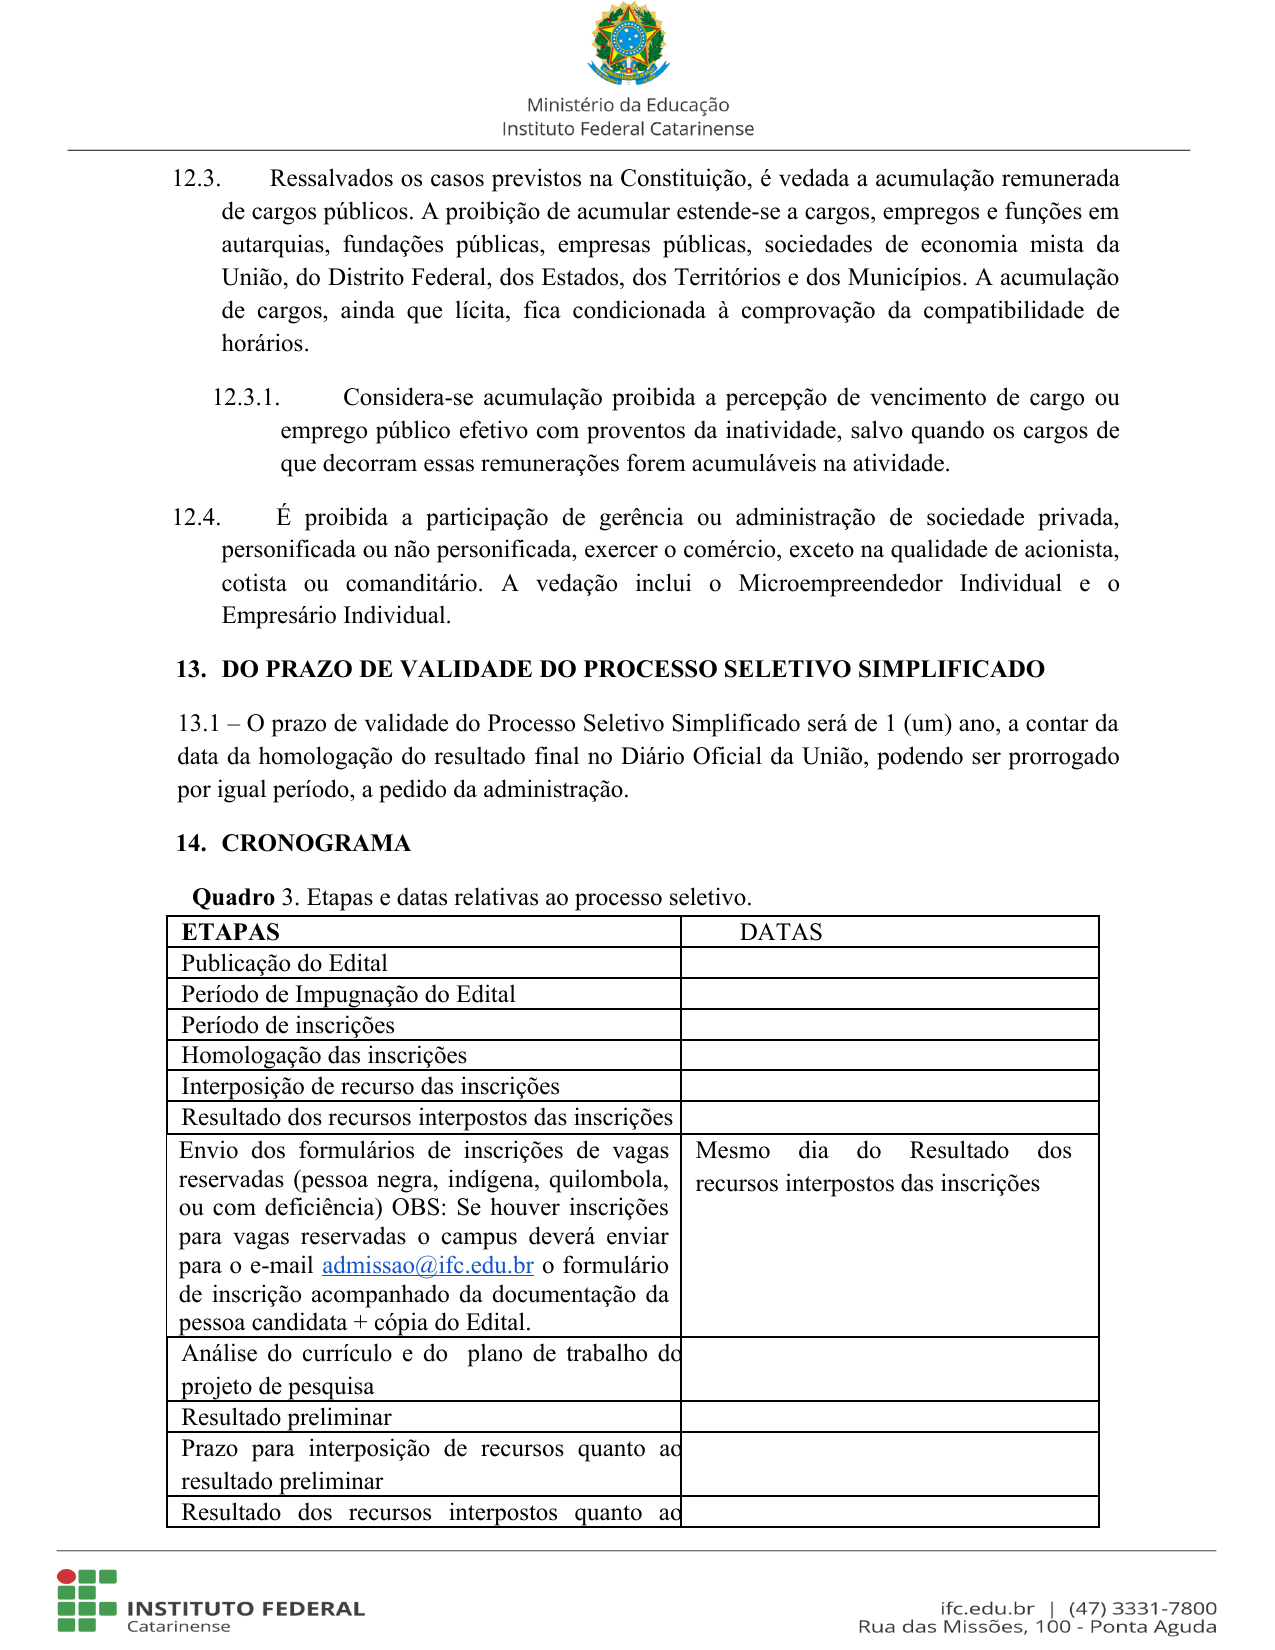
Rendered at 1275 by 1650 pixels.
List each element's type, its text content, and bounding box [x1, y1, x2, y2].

table_cell Resultado preliminar [168, 1402, 680, 1431]
list Considera-se acumulação proibida a percepção de vencimento de cargo ou emprego público efetivo com proventos da inatividade, salvo quando os cargos de que decorram essas remunerações forem acumuláveis na atividade. [280, 382, 1121, 476]
picture [8, 1, 1249, 151]
table_cell [682, 1071, 1098, 1100]
table_cell Resultado dos recursos interpostos das inscrições [168, 1102, 680, 1133]
table_cell [682, 1402, 1098, 1431]
table_cell Publicação do Edital [168, 948, 680, 977]
list CRONOGRAMA [207, 828, 1121, 857]
text Quadro 3. Etapas e datas relativas ao processo seletivo. [192, 882, 1121, 911]
table_cell Homologação das inscrições [168, 1041, 680, 1069]
table_cell [682, 1433, 1098, 1495]
table_cell Interposição de recurso das inscrições [168, 1071, 680, 1100]
table_header DATAS [682, 917, 1098, 946]
list Ressalvados os casos previstos na Constituição, é vedada a acumulação remunerada de cargos públicos. A proibição de acumular estende-se a cargos, empregos e funções em autarquias, fundações públicas, empresas públicas, sociedades de economia mista da União, do Distrito Federal, dos Estados, dos Territórios e dos Municípios. A acumulação de cargos, ainda que lícita, fica condicionada à comprovação da compatibilidade de horários. [221, 44, 1121, 357]
list É proibida a participação de gerência ou administração de sociedade privada, personificada ou não personificada, exercer o comércio, exceto na qualidade de acionista, cotista ou comanditário. A vedação inclui o Microempreendedor Individual e o Empresário Individual. [221, 502, 1121, 629]
table_cell [682, 1338, 1098, 1400]
list DO PRAZO DE VALIDADE DO PROCESSO SELETIVO SIMPLIFICADO [207, 654, 1121, 683]
table_cell Período de Impugnação do Edital [168, 979, 680, 1008]
table_cell Resultado dos recursos interpostos quanto ao [168, 1497, 680, 1526]
text 13.1 – O prazo de validade do Processo Seletivo Simplificado será de 1 (um) ano, a contar da data da homologação do resultado final no Diário Oficial da União, podendo ser prorrogado por igual período, a pedido da administração. [177, 708, 1121, 803]
picture [0, 1550, 1275, 1650]
table_cell Mesmo dia do Resultado dos recursos interpostos das inscrições [682, 1135, 1098, 1336]
table_cell [682, 1102, 1098, 1133]
table_header ETAPAS [168, 917, 680, 946]
table_cell [682, 948, 1098, 977]
table_cell [682, 1010, 1098, 1038]
table_cell [682, 1041, 1098, 1069]
table_cell [682, 1497, 1098, 1526]
table_cell Prazo para interposição de recursos quanto ao resultado preliminar [168, 1433, 680, 1495]
table_cell Envio dos formulários de inscrições de vagas reservadas (pessoa negra, indígena, quilombola, ou com deficiência) OBS: Se houver inscrições para vagas reservadas o campus deverá enviar para o e-mail admissao@ifc.edu.br o formulário de inscrição acompanhado da documentação da pessoa candidata + cópia do Edital. [167, 1135, 680, 1336]
table_cell Período de inscrições [168, 1010, 680, 1038]
table_cell [682, 979, 1098, 1008]
table_cell Análise do currículo e do plano de trabalho do projeto de pesquisa [168, 1338, 680, 1400]
